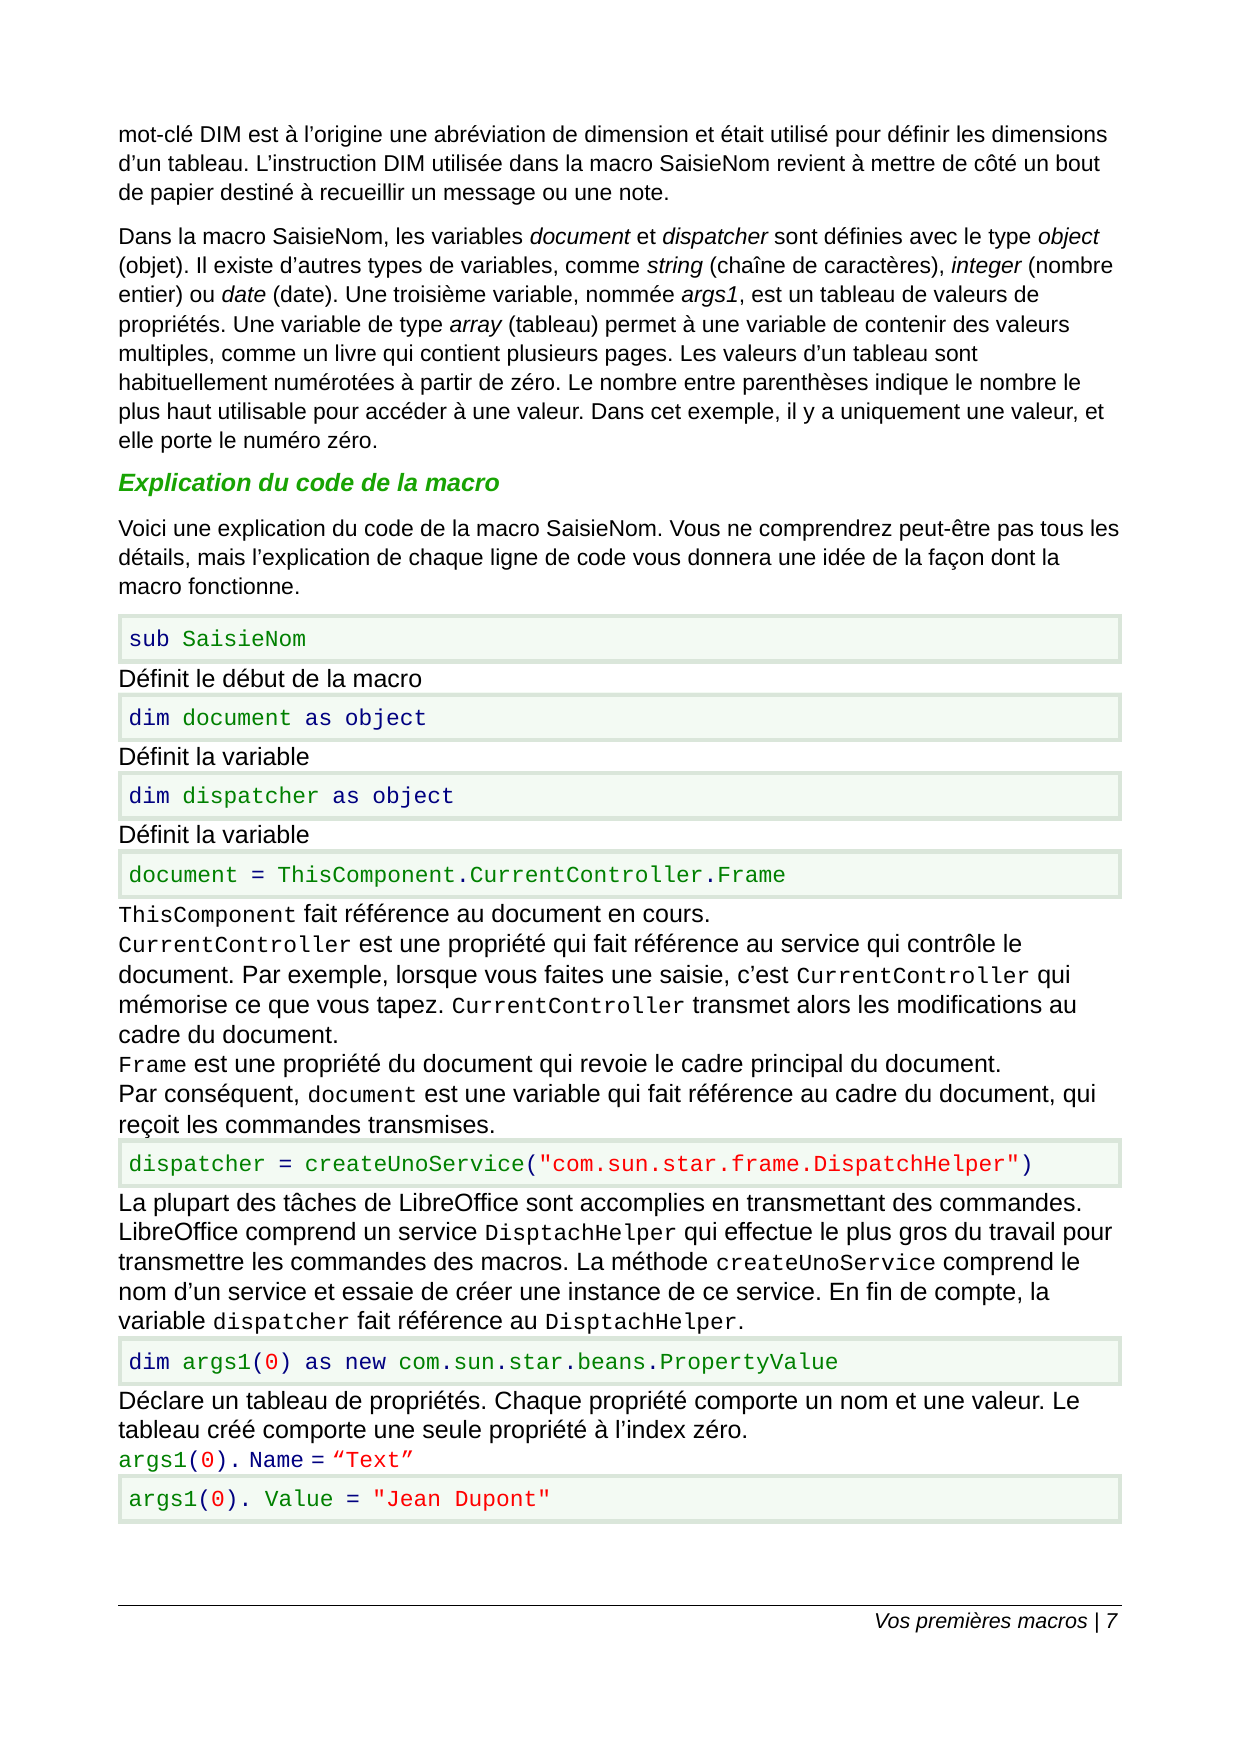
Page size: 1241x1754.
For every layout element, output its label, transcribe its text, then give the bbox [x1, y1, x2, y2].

text Par conséquent, document est une variable qui fait référence au cadre du document, qui reçoit les commandes transmises. [118, 1079, 1122, 1138]
text Déclare un tableau de propriétés. Chaque propriété comporte un nom et une valeur. Le tableau créé comporte une seule propriété à l’index zéro. [118, 1386, 1122, 1444]
text Dans la macro SaisieNom, les variables document et dispatcher sont définies avec le type object (objet). Il existe d’autres types de variables, comme string (chaîne de caractères), integer (nombre entier) ou date (date). Une troisième variable, nommée args1, est un tableau de valeurs de propriétés. Une variable de type array (tableau) permet à une variable de contenir des valeurs multiples, comme un livre qui contient plusieurs pages. Les valeurs d’un tableau sont habituellement numérotées à partir de zéro. Le nombre entre parenthèses indique le nombre le plus haut utilisable pour accéder à une valeur. Dans cet exemple, il y a uniquement une valeur, et elle porte le numéro zéro. [118, 220, 1122, 453]
text args1(0). Value = "Jean Dupont" [122, 1478, 1118, 1519]
text dispatcher = createUnoService("com.sun.star.frame.DispatchHelper") [122, 1143, 1118, 1184]
text args1(0). Name = “Text” [118, 1444, 1122, 1474]
text mot-clé DIM est à l’origine une abréviation de dimension et était utilisé pour définir les dimensions d’un tableau. L’instruction DIM utilisée dans la macro SaisieNom revient à mettre de côté un bout de papier destiné à recueillir un message ou une note. [118, 118, 1122, 206]
text Voici une explication du code de la macro SaisieNom. Vous ne comprendrez peut-être pas tous les détails, mais l’explication de chaque ligne de code vous donnera une idée de la façon dont la macro fonctionne. [118, 512, 1122, 599]
text document = ThisComponent.CurrentController.Frame [122, 854, 1118, 895]
text ThisComponent fait référence au document en cours. [118, 899, 1122, 929]
text Définit le début de la macro [118, 664, 1122, 692]
text Définit la variable [118, 821, 1122, 849]
text CurrentController est une propriété qui fait référence au service qui contrôle le document. Par exemple, lorsque vous faites une saisie, c’est CurrentController qui mémorise ce que vous tapez. CurrentController transmet alors les modifications au cadre du document. [118, 929, 1122, 1049]
text Définit la variable [118, 742, 1122, 771]
text sub SaisieNom [122, 618, 1118, 659]
text La plupart des tâches de LibreOffice sont accomplies en transmettant des commandes. LibreOffice comprend un service DisptachHelper qui effectue le plus gros du travail pour transmettre les commandes des macros. La méthode createUnoService comprend le nom d’un service et essaie de créer une instance de ce service. En fin de compte, la variable dispatcher fait référence au DisptachHelper. [118, 1188, 1122, 1336]
text dim document as object [122, 697, 1118, 738]
text Frame est une propriété du document qui revoie le cadre principal du document. [118, 1049, 1122, 1079]
subtitle Explication du code de la macro [118, 468, 1122, 497]
text dim args1(0) as new com.sun.star.beans.PropertyValue [122, 1341, 1118, 1382]
text dim dispatcher as object [122, 775, 1118, 816]
